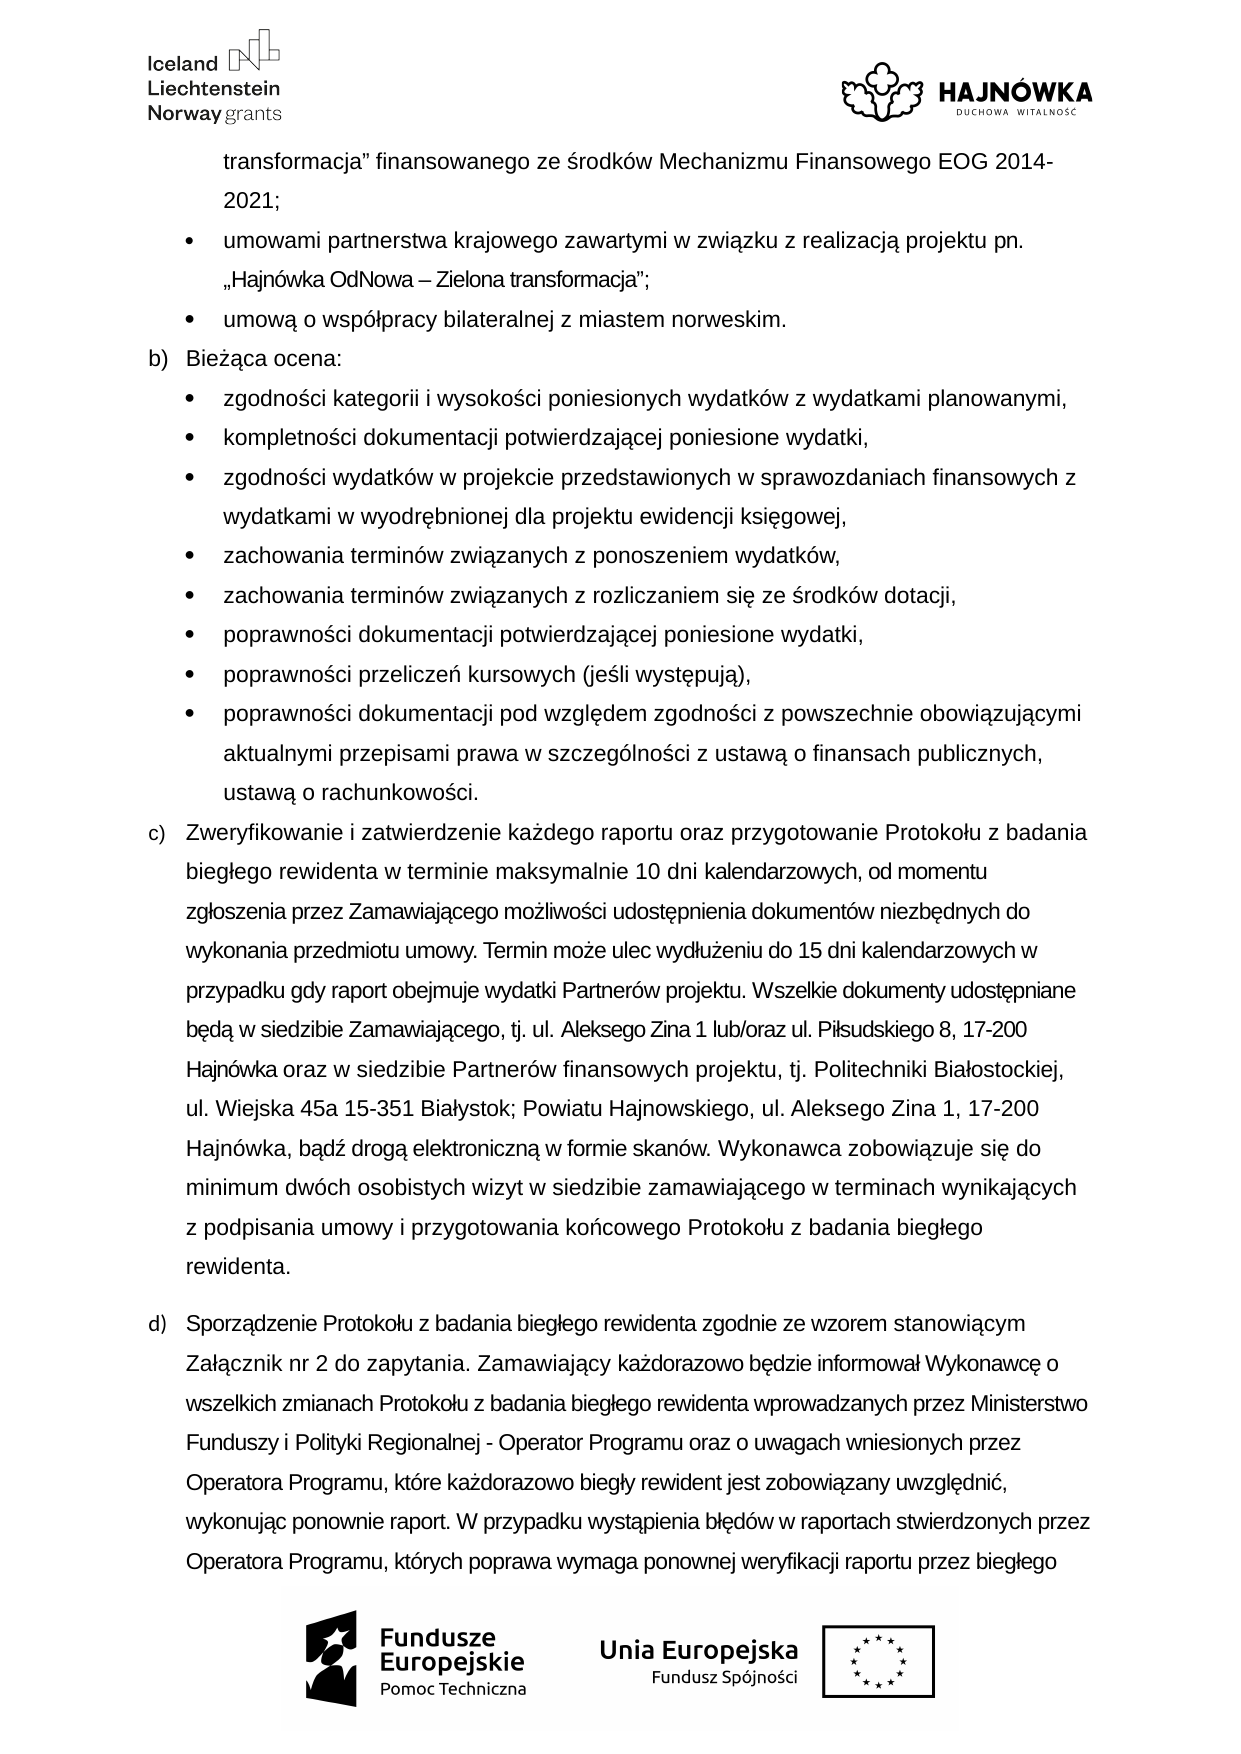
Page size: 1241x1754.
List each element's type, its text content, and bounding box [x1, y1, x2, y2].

list zachowania terminów związanych z rozliczaniem się ze środków dotacji, [186, 582, 1093, 608]
list Sporządzenie Protokołu z badania biegłego rewidenta zgodnie ze wzorem stanowiącym Załącznik nr 2 do zapytania. Zamawiający każdorazowo będzie informował Wykonawcę o wszelkich zmianach Protokołu z badania biegłego rewidenta wprowadzanych przez Ministerstwo Funduszy i Polityki Regionalnej - Operator Programu oraz o uwagach wniesionych przez Operatora Programu, które każdorazowo biegły rewident jest zobowiązany uwzględnić, wykonując ponownie raport. W przypadku wystąpienia błędów w raportach stwierdzonych przez Operatora Programu, których poprawa wymaga ponownej weryfikacji raportu przez biegłego [148, 1309, 1093, 1574]
list poprawności dokumentacji potwierdzającej poniesione wydatki, [186, 621, 1093, 648]
list zgodności wydatków w projekcie przedstawionych w sprawozdaniach finansowych z wydatkami w wyodrębnionej dla projektu ewidencji księgowej, [186, 463, 1093, 529]
list Zweryfikowanie i zatwierdzenie każdego raportu oraz przygotowanie Protokołu z badania biegłego rewidenta w terminie maksymalnie 10 dni kalendarzowych, od momentu zgłoszenia przez Zamawiającego możliwości udostępnienia dokumentów niezbędnych do wykonania przedmiotu umowy. Termin może ulec wydłużeniu do 15 dni kalendarzowych w przypadku gdy raport obejmuje wydatki Partnerów projektu. Wszelkie dokumenty udostępniane będą w siedzibie Zamawiającego, tj. ul. Aleksego Zina 1 lub/oraz ul. Piłsudskiego 8, 17-200 Hajnówka oraz w siedzibie Partnerów finansowych projektu, tj. Politechniki Białostockiej, ul. Wiejska 45a 15-351 Białystok; Powiatu Hajnowskiego, ul. Aleksego Zina 1, 17-200 Hajnówka, bądź drogą elektroniczną w formie skanów. Wykonawca zobowiązuje się do minimum dwóch osobistych wizyt w siedzibie zamawiającego w terminach wynikających z podpisania umowy i przygotowania końcowego Protokołu z badania biegłego rewidenta. [148, 819, 1093, 1279]
list zgodności kategorii i wysokości poniesionych wydatków z wydatkami planowanymi, [186, 384, 1093, 411]
list Bieżąca ocena: [148, 345, 1093, 371]
list transformacja” finansowanego ze środków Mechanizmu Finansowego EOG 2014-2021; [186, 148, 1093, 213]
list umową o współpracy bilateralnej z miastem norweskim. [186, 306, 1093, 332]
list kompletności dokumentacji potwierdzającej poniesione wydatki, [186, 424, 1093, 450]
list zachowania terminów związanych z ponoszeniem wydatków, [186, 542, 1093, 569]
list poprawności przeliczeń kursowych (jeśli występują), [186, 661, 1093, 687]
list umowami partnerstwa krajowego zawartymi w związku z realizacją projektu pn. „Hajnówka OdNowa – Zielona transformacja”; [186, 227, 1093, 292]
list poprawności dokumentacji pod względem zgodności z powszechnie obowiązującymi aktualnymi przepisami prawa w szczególności z ustawą o finansach publicznych, ustawą o rachunkowości. [186, 700, 1093, 806]
